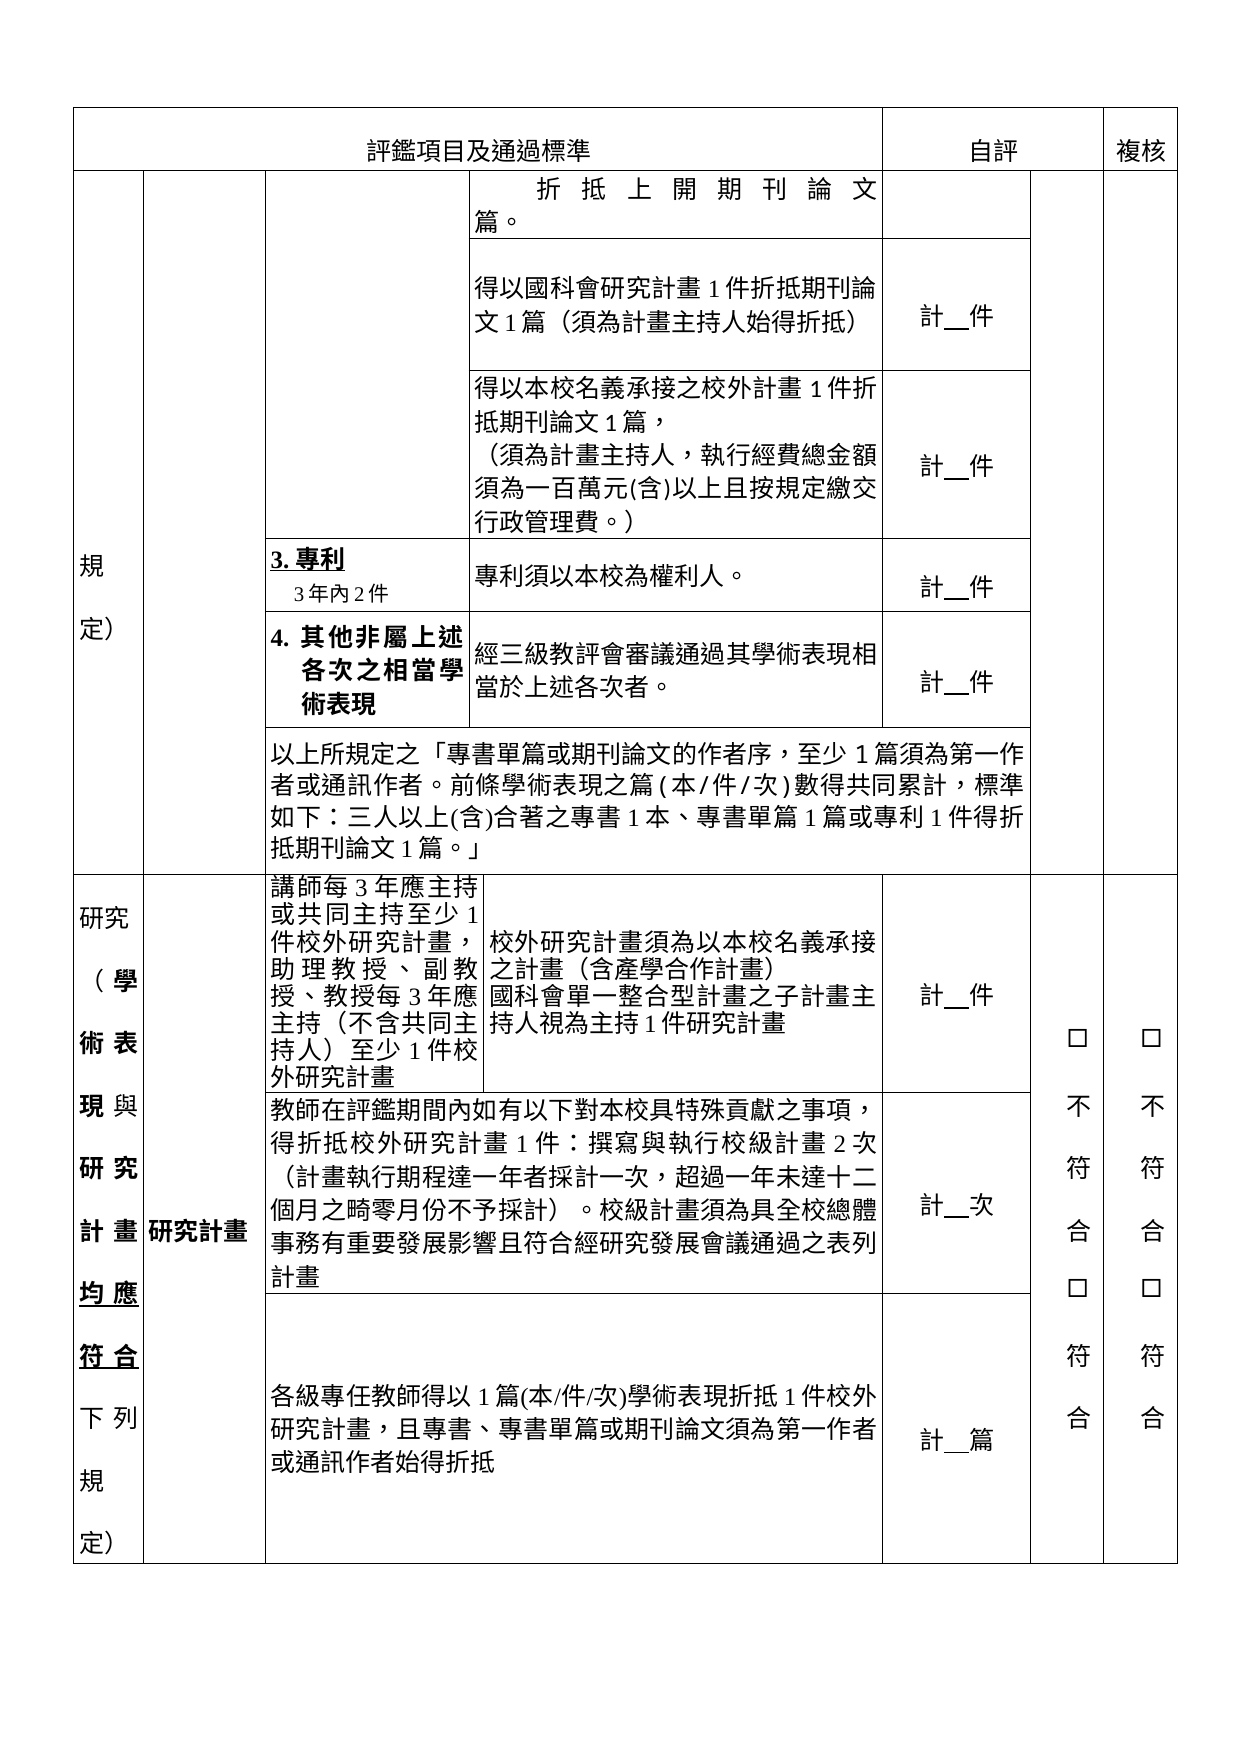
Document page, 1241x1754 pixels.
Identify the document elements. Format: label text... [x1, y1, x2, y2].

table_cell 校外研究計畫須為以本校名義承接之計畫（含產學合作計畫） 國科會單一整合型計畫之子計畫主持人視為主持1件研究計畫 [484, 875, 882, 1092]
table_header 評鑑項目及通過標準 [74, 108, 882, 170]
table_cell 得以國科會研究計畫1件折抵期刊論文1篇（須為計畫主持人始得折抵） [470, 239, 882, 370]
table_header 自評 [883, 108, 1103, 170]
table_cell 經三級教評會審議通過其學術表現相當於上述各次者。 [470, 612, 882, 727]
table_cell 不符合 符合 [1031, 875, 1103, 1563]
table_cell 計 件 [883, 371, 1030, 538]
table_cell 計 件 [883, 539, 1030, 611]
table_cell 教師在評鑑期間內如有以下對本校具特殊貢獻之事項，得折抵校外研究計畫1件：撰寫與執行校級計畫2次（計畫執行期程達一年者採計一次，超過一年未達十二個月之畸零月份不予採計）。校級計畫須為具全校總體事務有重要發展影響且符合經研究發展會議通過之表列計畫 [266, 1093, 882, 1293]
table_cell 折抵上開期刊論文 篇。 [470, 171, 882, 238]
table_cell 3. 專利 3年內2件 [266, 539, 469, 611]
table_cell 計 件 [883, 612, 1030, 727]
table_cell 以上所規定之「專書單篇或期刊論文的作者序，至少1篇須為第一作者或通訊作者。前條學術表現之篇(本/件/次)數得共同累計，標準如下：三人以上(含)合著之專書1本、專書單篇1篇或專利1件得折抵期刊論文1篇。」 [266, 728, 1030, 874]
table_cell 計 篇 [883, 1294, 1030, 1563]
table_cell 研究 （學術表現與研究計畫均應符合下列規定） [74, 875, 143, 1563]
table_cell 計 件 [883, 875, 1030, 1092]
table_cell 計 次 [883, 1093, 1030, 1293]
table_cell 研究計畫 [144, 875, 265, 1563]
table_cell [144, 727, 265, 874]
table_cell 計 件 [883, 239, 1030, 370]
table_header 複核 [1104, 108, 1177, 170]
table_cell [883, 171, 1030, 238]
table_cell 不符合 符合 [1104, 875, 1177, 1563]
table_cell 講師每3年應主持或共同主持至少1件校外研究計畫，助理教授、副教授、教授每3年應主持（不含共同主持人）至少1件校外研究計畫 [266, 875, 483, 1092]
table_cell 規定） [74, 171, 143, 874]
table_cell 各級專任教師得以1篇(本/件/次)學術表現折抵1件校外研究計畫，且專書、專書單篇或期刊論文須為第一作者或通訊作者始得折抵 [266, 1294, 882, 1563]
table_cell [1031, 171, 1103, 874]
table_cell [1104, 171, 1177, 874]
table_cell [144, 171, 265, 727]
table_cell 專利須以本校為權利人。 [470, 539, 882, 611]
table_cell 4. 其他非屬上述各次之相當學術表現 [266, 612, 469, 727]
table_cell 得以本校名義承接之校外計畫1件折抵期刊論文1篇， （須為計畫主持人，執行經費總金額須為一百萬元(含)以上且按規定繳交行政管理費。） [470, 371, 882, 538]
table_cell [266, 171, 469, 538]
